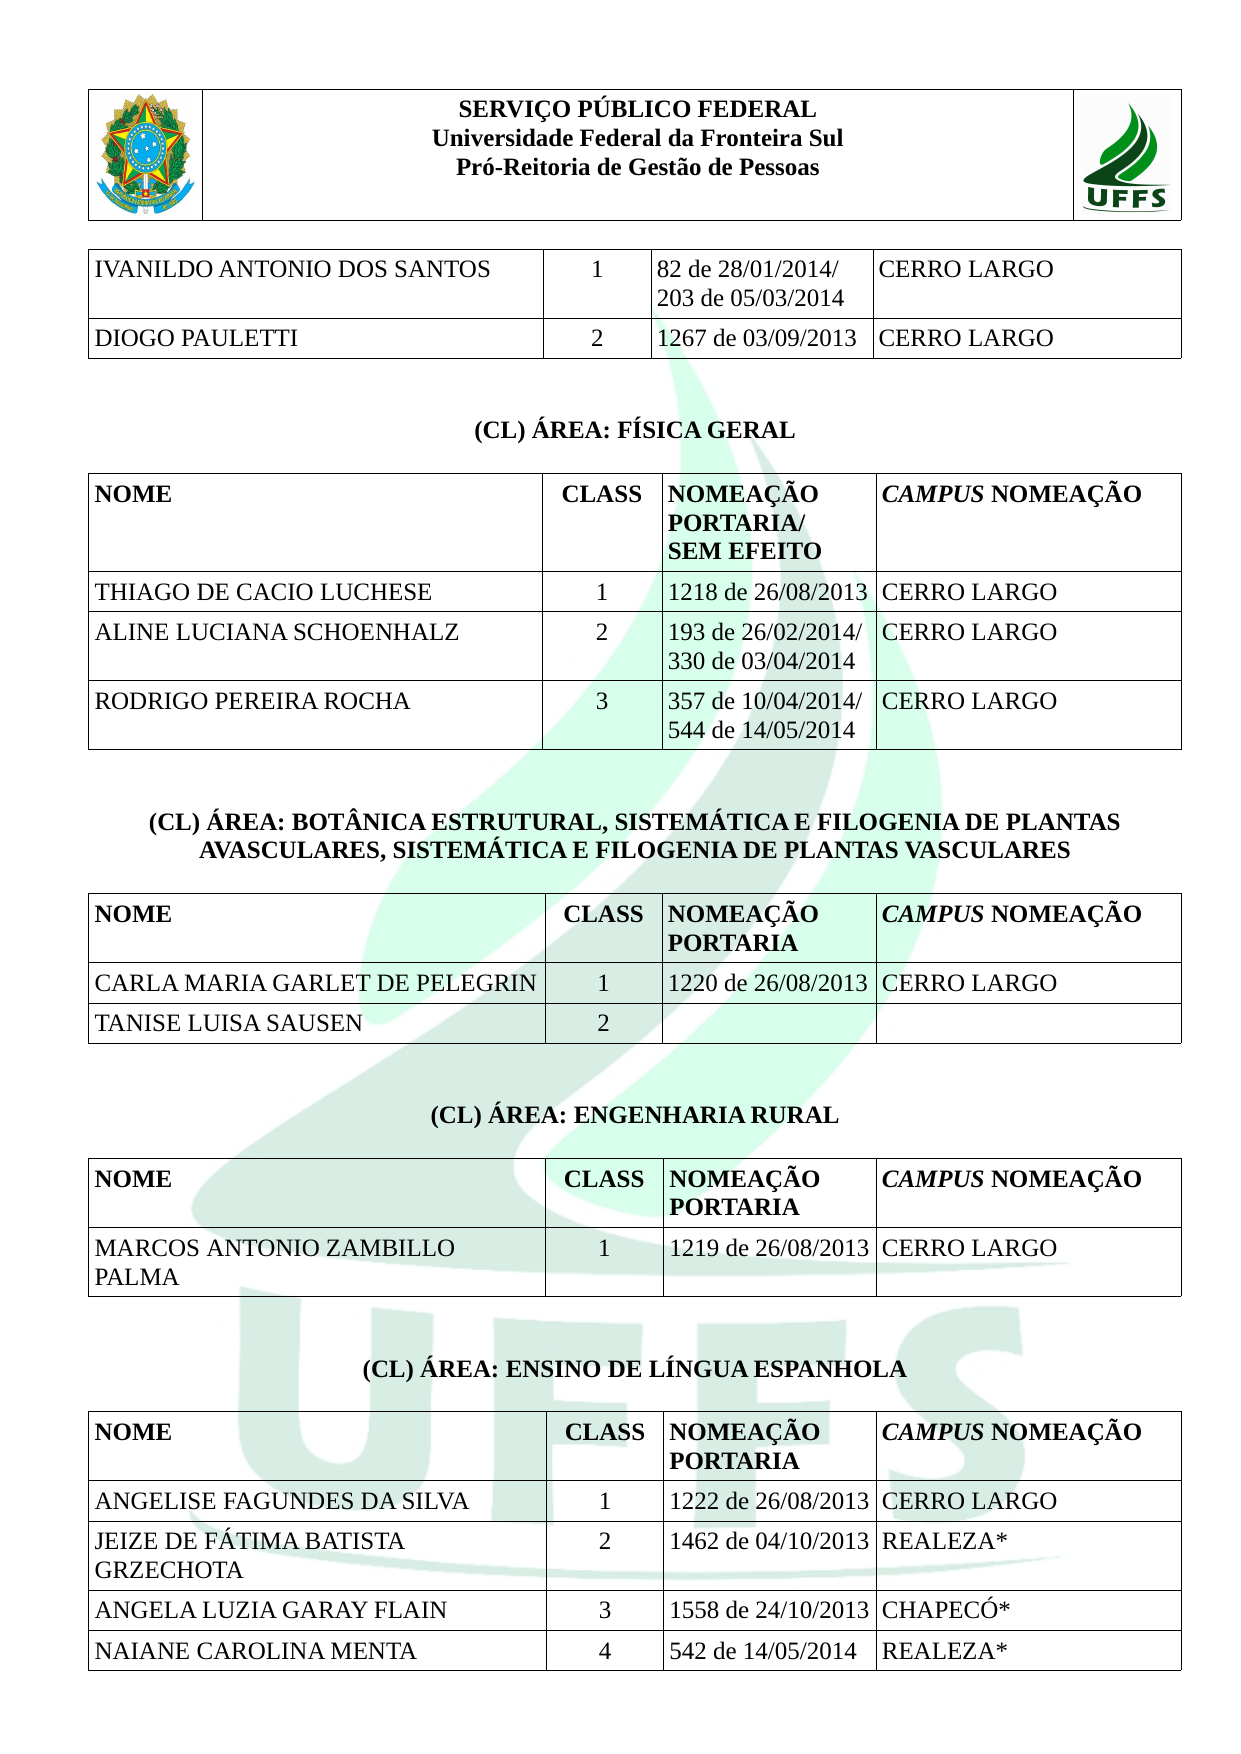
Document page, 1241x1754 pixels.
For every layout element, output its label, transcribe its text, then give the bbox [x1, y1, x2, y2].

table_cell ANGELISE FAGUNDES DA SILVA [89, 1481, 546, 1521]
table_header NOMEAÇÃO PORTARIA [664, 1159, 876, 1227]
table_header CLASS [543, 474, 662, 571]
table_cell [663, 1004, 876, 1043]
table_cell 1218 de 26/08/2013 [663, 572, 876, 611]
table_cell 1267 de 03/09/2013 [652, 319, 873, 358]
table_cell CHAPECÓ* [877, 1591, 1181, 1630]
table_cell CERRO LARGO [874, 250, 1181, 318]
table_header NOME [89, 894, 545, 962]
table_cell 1222 de 26/08/2013 [664, 1481, 876, 1521]
table_cell 542 de 14/05/2014 [664, 1631, 876, 1670]
table_header CLASS [546, 894, 662, 962]
table_cell 1 [546, 1228, 663, 1296]
table_cell 2 [547, 1522, 663, 1589]
table_cell NAIANE CAROLINA MENTA [89, 1631, 546, 1670]
table_header CAMPUS NOMEAÇÃO [877, 1159, 1181, 1227]
table_cell 1 [546, 963, 662, 1002]
table_cell 2 [546, 1004, 662, 1043]
table_cell MARCOS ANTONIO ZAMBILLO PALMA [89, 1228, 545, 1296]
table_cell CERRO LARGO [877, 572, 1181, 611]
text (CL) ÁREA: ENSINO DE LÍNGUA ESPANHOLA [88, 1354, 1181, 1382]
table_header CAMPUS NOMEAÇÃO [877, 894, 1181, 962]
picture [88, 90, 1182, 249]
picture [203, 90, 1073, 220]
table_cell TANISE LUISA SAUSEN [89, 1004, 545, 1043]
table_header CAMPUS NOMEAÇÃO [877, 1412, 1181, 1480]
table_cell IVANILDO ANTONIO DOS SANTOS [89, 250, 543, 318]
table_cell CERRO LARGO [877, 681, 1181, 749]
table_cell 1220 de 26/08/2013 [663, 963, 876, 1002]
picture [88, 750, 1182, 893]
picture [88, 1670, 1182, 1695]
table_cell 1 [544, 250, 651, 318]
table_cell 3 [547, 1591, 663, 1630]
table_cell 1 [543, 572, 662, 611]
table_header CLASS [546, 1159, 663, 1227]
table_cell 1219 de 26/08/2013 [664, 1228, 876, 1296]
picture [88, 1043, 1182, 1158]
picture [88, 1296, 1182, 1411]
table_cell DIOGO PAULETTI [89, 319, 543, 358]
table_cell ANGELA LUZIA GARAY FLAIN [89, 1591, 546, 1630]
table_cell REALEZA* [877, 1522, 1181, 1589]
table_cell CERRO LARGO [877, 1228, 1181, 1296]
table_cell CERRO LARGO [877, 963, 1181, 1002]
table_cell 3 [543, 681, 662, 749]
table_header NOME [89, 1412, 546, 1480]
table_cell CERRO LARGO [877, 612, 1181, 680]
table_cell 2 [543, 612, 662, 680]
table_header NOMEAÇÃO PORTARIA [664, 1412, 876, 1480]
table_cell 1 [547, 1481, 663, 1521]
table_header NOME [89, 1159, 545, 1227]
table_cell 193 de 26/02/2014/ 330 de 03/04/2014 [663, 612, 876, 680]
table_cell 2 [544, 319, 651, 358]
table_cell 82 de 28/01/2014/ 203 de 05/03/2014 [652, 250, 873, 318]
text (CL) ÁREA: BOTÂNICA ESTRUTURAL, SISTEMÁTICA E FILOGENIA DE PLANTAS AVASCULARES, SISTEMÁTICA E FILOGENIA DE PLANTAS VASCULARES [88, 807, 1181, 864]
table_cell CERRO LARGO [877, 1481, 1181, 1521]
table_cell [877, 1004, 1181, 1043]
table_header CAMPUS NOMEAÇÃO [877, 474, 1181, 571]
table_header CLASS [547, 1412, 663, 1480]
picture [89, 90, 202, 220]
table_cell JEIZE DE FÁTIMA BATISTA GRZECHOTA [89, 1522, 546, 1589]
table_cell 357 de 10/04/2014/ 544 de 14/05/2014 [663, 681, 876, 749]
table_cell THIAGO DE CACIO LUCHESE [89, 572, 542, 611]
table_cell RODRIGO PEREIRA ROCHA [89, 681, 542, 749]
table_cell CERRO LARGO [874, 319, 1181, 358]
table_cell ALINE LUCIANA SCHOENHALZ [89, 612, 542, 680]
text (CL) ÁREA: FÍSICA GERAL [88, 416, 1181, 444]
table_cell 4 [547, 1631, 663, 1670]
table_header NOMEAÇÃO PORTARIA [663, 894, 876, 962]
table_cell REALEZA* [877, 1631, 1181, 1670]
text (CL) ÁREA: ENGENHARIA RURAL [88, 1100, 1181, 1129]
table_cell 1558 de 24/10/2013 [664, 1591, 876, 1630]
table_cell CARLA MARIA GARLET DE PELEGRIN [89, 963, 545, 1002]
table_header NOME [89, 474, 542, 571]
table_cell 1462 de 04/10/2013 [664, 1522, 876, 1589]
table_header NOMEAÇÃO PORTARIA/ SEM EFEITO [663, 474, 876, 571]
picture [88, 358, 1182, 473]
